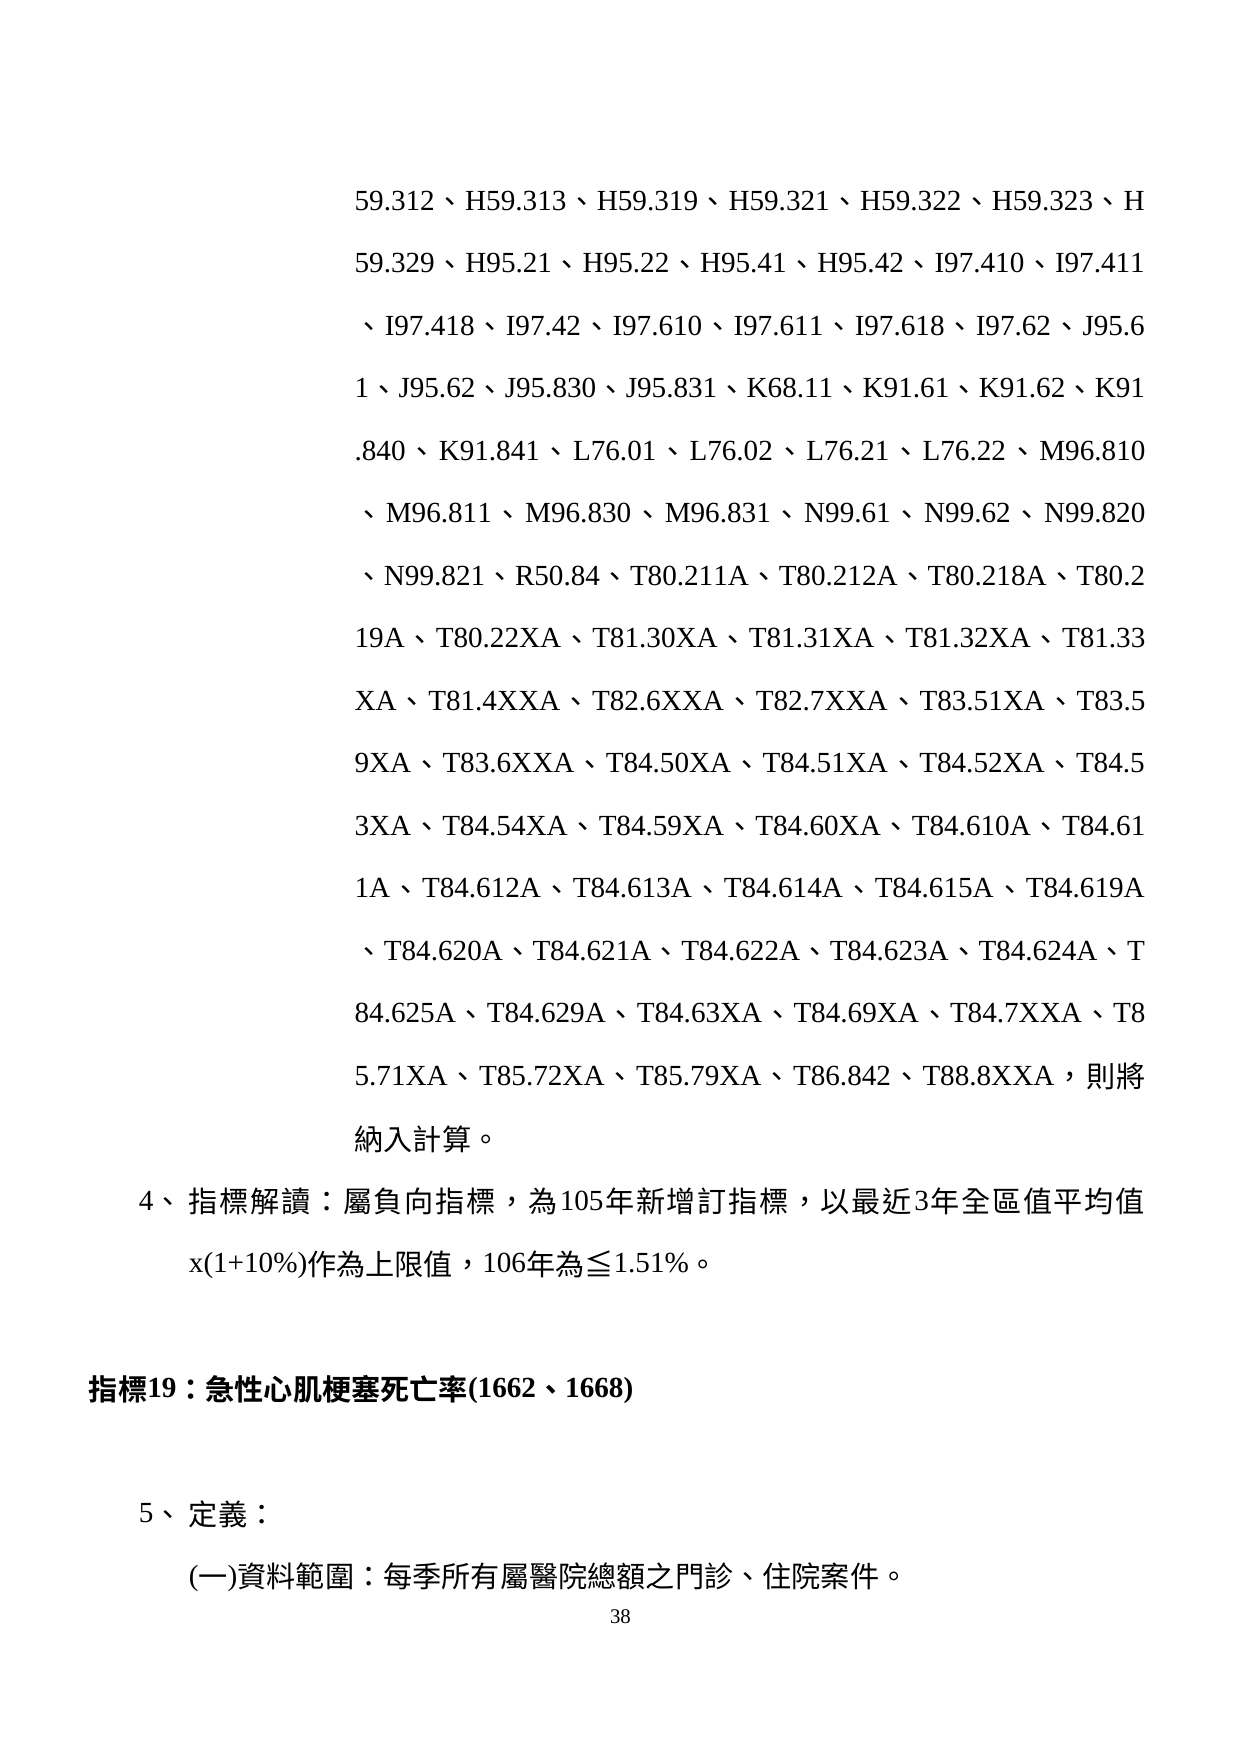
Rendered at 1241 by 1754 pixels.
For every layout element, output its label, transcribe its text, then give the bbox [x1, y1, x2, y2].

list 定義： [139, 1471, 1145, 1533]
text 指標19：急性心肌梗塞死亡率(1662、1668) [89, 1346, 1145, 1408]
text (一)資料範圍：每季所有屬醫院總額之門診、住院案件。 [189, 1533, 1145, 1596]
list 指標解讀：屬負向指標，為105年新增訂指標，以最近3年全區值平均值x(1+10%)作為上限值，106年為≦1.51%。 [139, 1158, 1145, 1283]
text 59.312、H59.313、H59.319、H59.321、H59.322、H59.323、H59.329、H95.21、H95.22、H95.41、H95.42、I97.410、I97.411、I97.418、I97.42、I97.610、I97.611、I97.618、I97.62、J95.61、J95.62、J95.830、J95.831、K68.11、K91.61、K91.62、K91.840、K91.841、L76.01、L76.02、L76.21、L76.22、M96.810、M96.811、M96.830、M96.831、N99.61、N99.62、N99.820、N99.821、R50.84、T80.211A、T80.212A、T80.218A、T80.219A、T80.22XA、T81.30XA、T81.31XA、T81.32XA、T81.33XA、T81.4XXA、T82.6XXA、T82.7XXA、T83.51XA、T83.59XA、T83.6XXA、T84.50XA、T84.51XA、T84.52XA、T84.53XA、T84.54XA、T84.59XA、T84.60XA、T84.610A、T84.611A、T84.612A、T84.613A、T84.614A、T84.615A、T84.619A、T84.620A、T84.621A、T84.622A、T84.623A、T84.624A、T84.625A、T84.629A、T84.63XA、T84.69XA、T84.7XXA、T85.71XA、T85.72XA、T85.79XA、T86.842、T88.8XXA，則將納入計算。 [276, 158, 1145, 1158]
